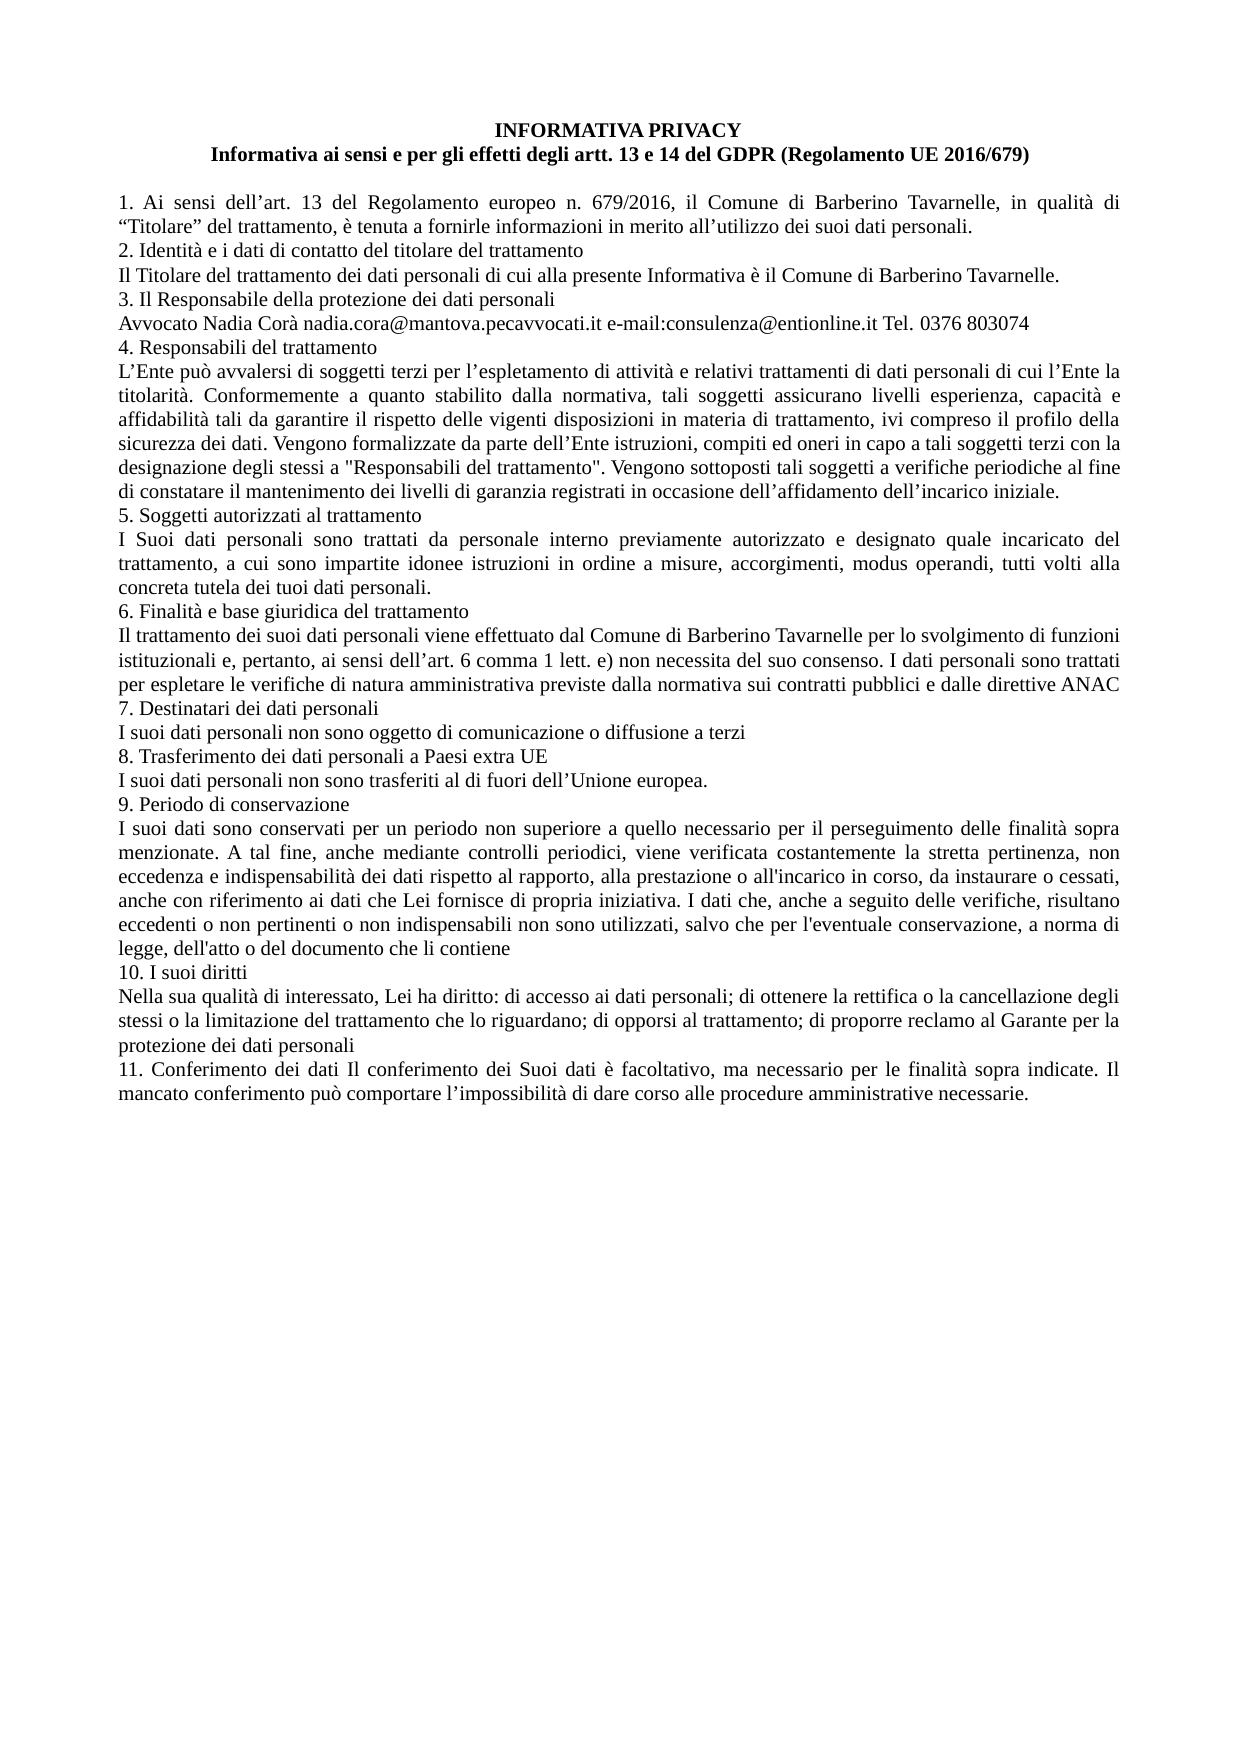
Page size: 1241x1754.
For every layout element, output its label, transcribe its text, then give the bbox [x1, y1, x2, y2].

text I suoi dati personali non sono trasferiti al di fuori dell’Unione europea. [118, 768, 1122, 792]
text 3. Il Responsabile della protezione dei dati personali [118, 287, 1122, 311]
text I suoi dati sono conservati per un periodo non superiore a quello necessario per il perseguimento delle finalità sopra menzionate. A tal fine, anche mediante controlli periodici, viene verificata costantemente la stretta pertinenza, non eccedenza e indispensabilità dei dati rispetto al rapporto, alla prestazione o all'incarico in corso, da instaurare o cessati, anche con riferimento ai dati che Lei fornisce di propria iniziativa. I dati che, anche a seguito delle verifiche, risultano eccedenti o non pertinenti o non indispensabili non sono utilizzati, salvo che per l'eventuale conservazione, a norma di legge, dell'atto o del documento che li contiene [118, 816, 1122, 960]
text 6. Finalità e base giuridica del trattamento [118, 599, 1122, 623]
text Nella sua qualità di interessato, Lei ha diritto: di accesso ai dati personali; di ottenere la rettifica o la cancellazione degli stessi o la limitazione del trattamento che lo riguardano; di opporsi al trattamento; di proporre reclamo al Garante per la protezione dei dati personali [118, 984, 1122, 1057]
text 4. Responsabili del trattamento [118, 335, 1122, 359]
text I suoi dati personali non sono oggetto di comunicazione o diffusione a terzi [118, 720, 1122, 744]
text 1. Ai sensi dell’art. 13 del Regolamento europeo n. 679/2016, il Comune di Barberino Tavarnelle, in qualità di “Titolare” del trattamento, è tenuta a fornirle informazioni in merito all’utilizzo dei suoi dati personali. [118, 190, 1122, 238]
text 10. I suoi diritti [118, 960, 1122, 984]
text 11. Conferimento dei dati Il conferimento dei Suoi dati è facoltativo, ma necessario per le finalità sopra indicate. Il mancato conferimento può comportare l’impossibilità di dare corso alle procedure amministrative necessarie. [118, 1057, 1122, 1105]
text 9. Periodo di conservazione [118, 792, 1122, 816]
text Informativa ai sensi e per gli effetti degli artt. 13 e 14 del GDPR (Regolamento UE 2016/679) [118, 142, 1122, 166]
text Il Titolare del trattamento dei dati personali di cui alla presente Informativa è il Comune di Barberino Tavarnelle. [118, 262, 1122, 287]
text INFORMATIVA PRIVACY [118, 118, 1122, 142]
text I Suoi dati personali sono trattati da personale interno previamente autorizzato e designato quale incaricato del trattamento, a cui sono impartite idonee istruzioni in ordine a misure, accorgimenti, modus operandi, tutti volti alla concreta tutela dei tuoi dati personali. [118, 527, 1122, 599]
text 2. Identità e i dati di contatto del titolare del trattamento [118, 238, 1122, 262]
text Avvocato Nadia Corà nadia.cora@mantova.pecavvocati.it e-mail:consulenza@entionline.it Tel. 0376 803074 [118, 311, 1122, 335]
text L’Ente può avvalersi di soggetti terzi per l’espletamento di attività e relativi trattamenti di dati personali di cui l’Ente la titolarità. Conformemente a quanto stabilito dalla normativa, tali soggetti assicurano livelli esperienza, capacità e affidabilità tali da garantire il rispetto delle vigenti disposizioni in materia di trattamento, ivi compreso il profilo della sicurezza dei dati. Vengono formalizzate da parte dell’Ente istruzioni, compiti ed oneri in capo a tali soggetti terzi con la designazione degli stessi a "Responsabili del trattamento". Vengono sottoposti tali soggetti a verifiche periodiche al fine di constatare il mantenimento dei livelli di garanzia registrati in occasione dell’affidamento dell’incarico iniziale. [118, 359, 1122, 503]
text 8. Trasferimento dei dati personali a Paesi extra UE [118, 744, 1122, 768]
text 5. Soggetti autorizzati al trattamento [118, 503, 1122, 527]
text Il trattamento dei suoi dati personali viene effettuato dal Comune di Barberino Tavarnelle per lo svolgimento di funzioni istituzionali e, pertanto, ai sensi dell’art. 6 comma 1 lett. e) non necessita del suo consenso. I dati personali sono trattati per espletare le verifiche di natura amministrativa previste dalla normativa sui contratti pubblici e dalle direttive ANAC 7. Destinatari dei dati personali [118, 623, 1122, 720]
